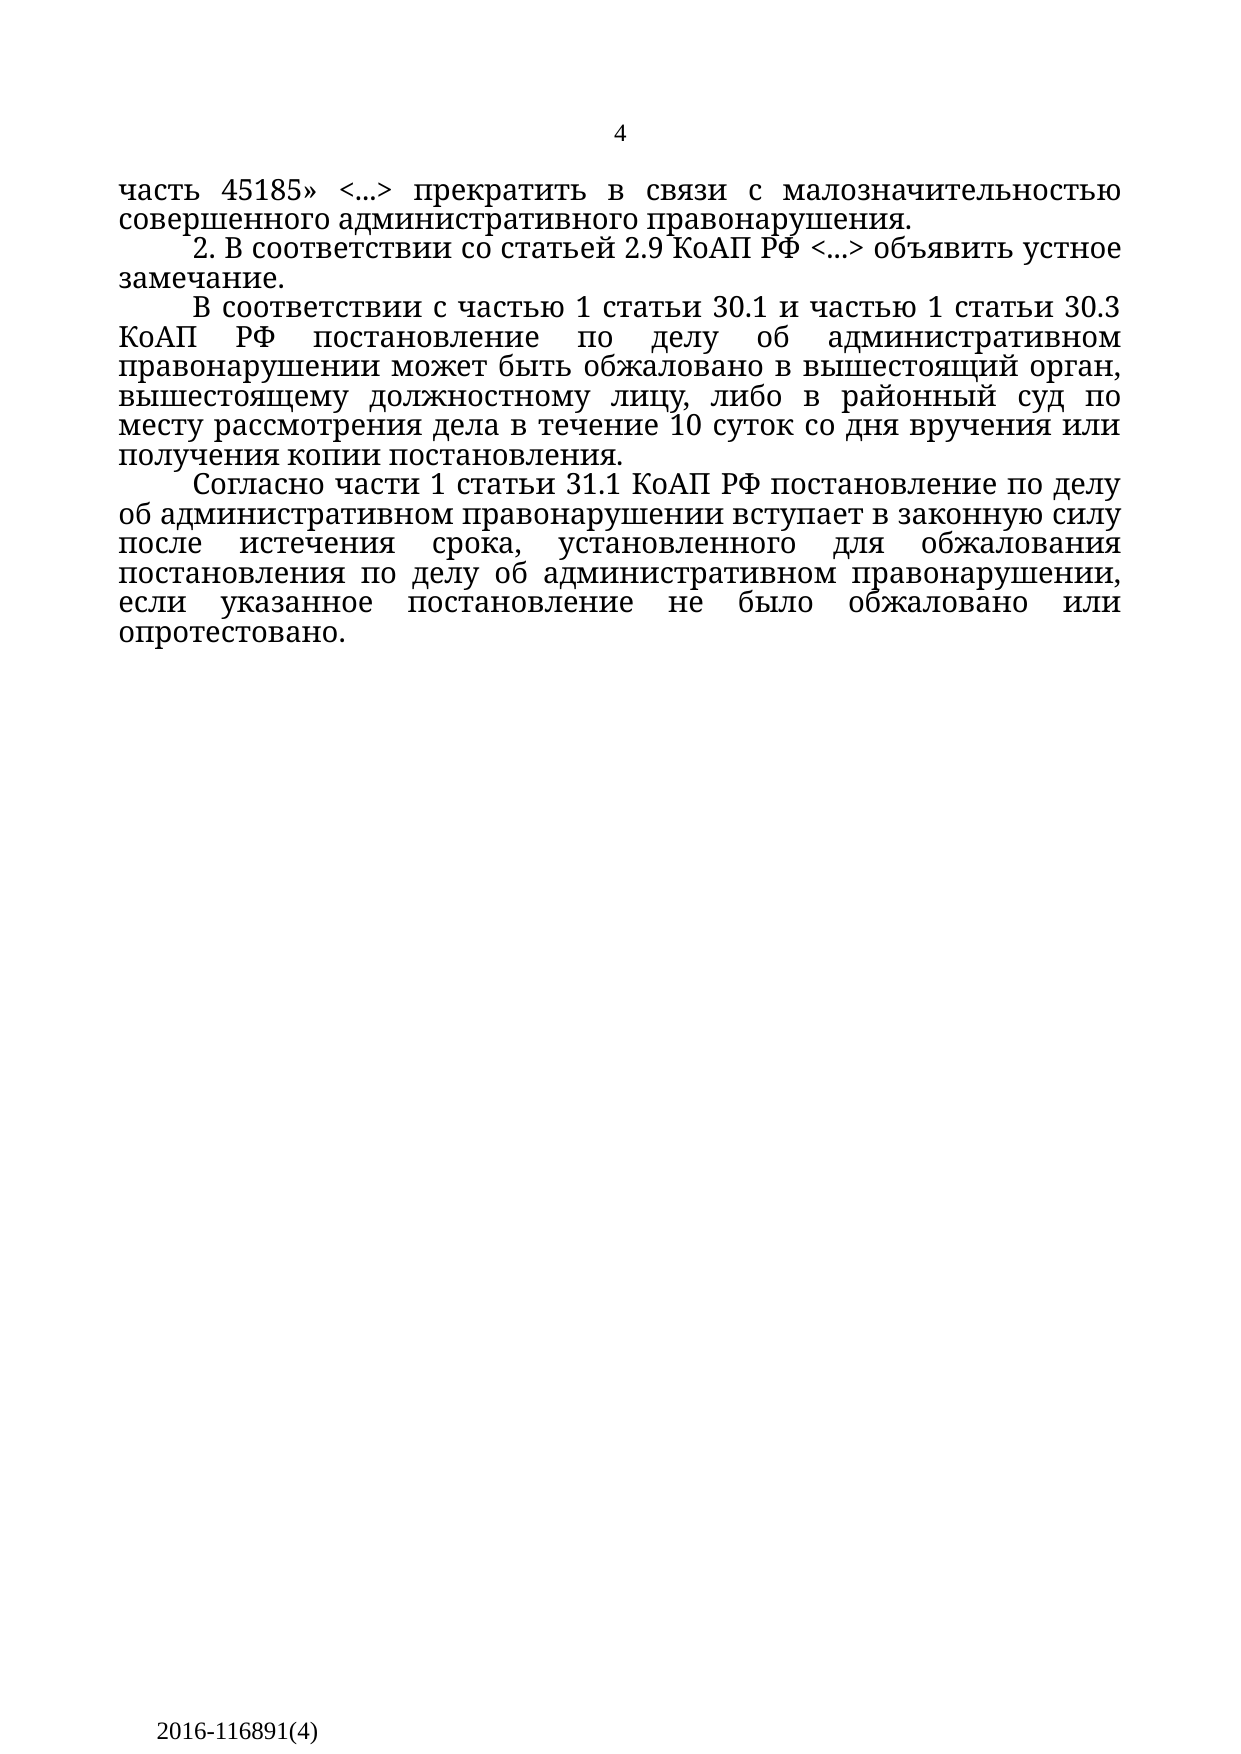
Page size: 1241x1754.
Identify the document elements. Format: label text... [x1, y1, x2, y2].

text Согласно части 1 статьи 31.1 КоАП РФ постановление по делу об административном правонарушении вступает в законную силу после истечения срока, установленного для обжалования постановления по делу об административном правонарушении, если указанное постановление не было обжаловано или опротестовано. [118, 471, 1122, 648]
text часть 45185» <...> прекратить в связи с малозначительностью совершенного административного правонарушения. [118, 176, 1122, 235]
text 2. В соответствии со статьей 2.9 КоАП РФ <...> объявить устное замечание. [118, 235, 1122, 294]
text В соответствии с частью 1 статьи 30.1 и частью 1 статьи 30.3 КоАП РФ постановление по делу об административном правонарушении может быть обжаловано в вышестоящий орган, вышестоящему должностному лицу, либо в районный суд по месту рассмотрения дела в течение 10 суток со дня вручения или получения копии постановления. [118, 294, 1122, 471]
